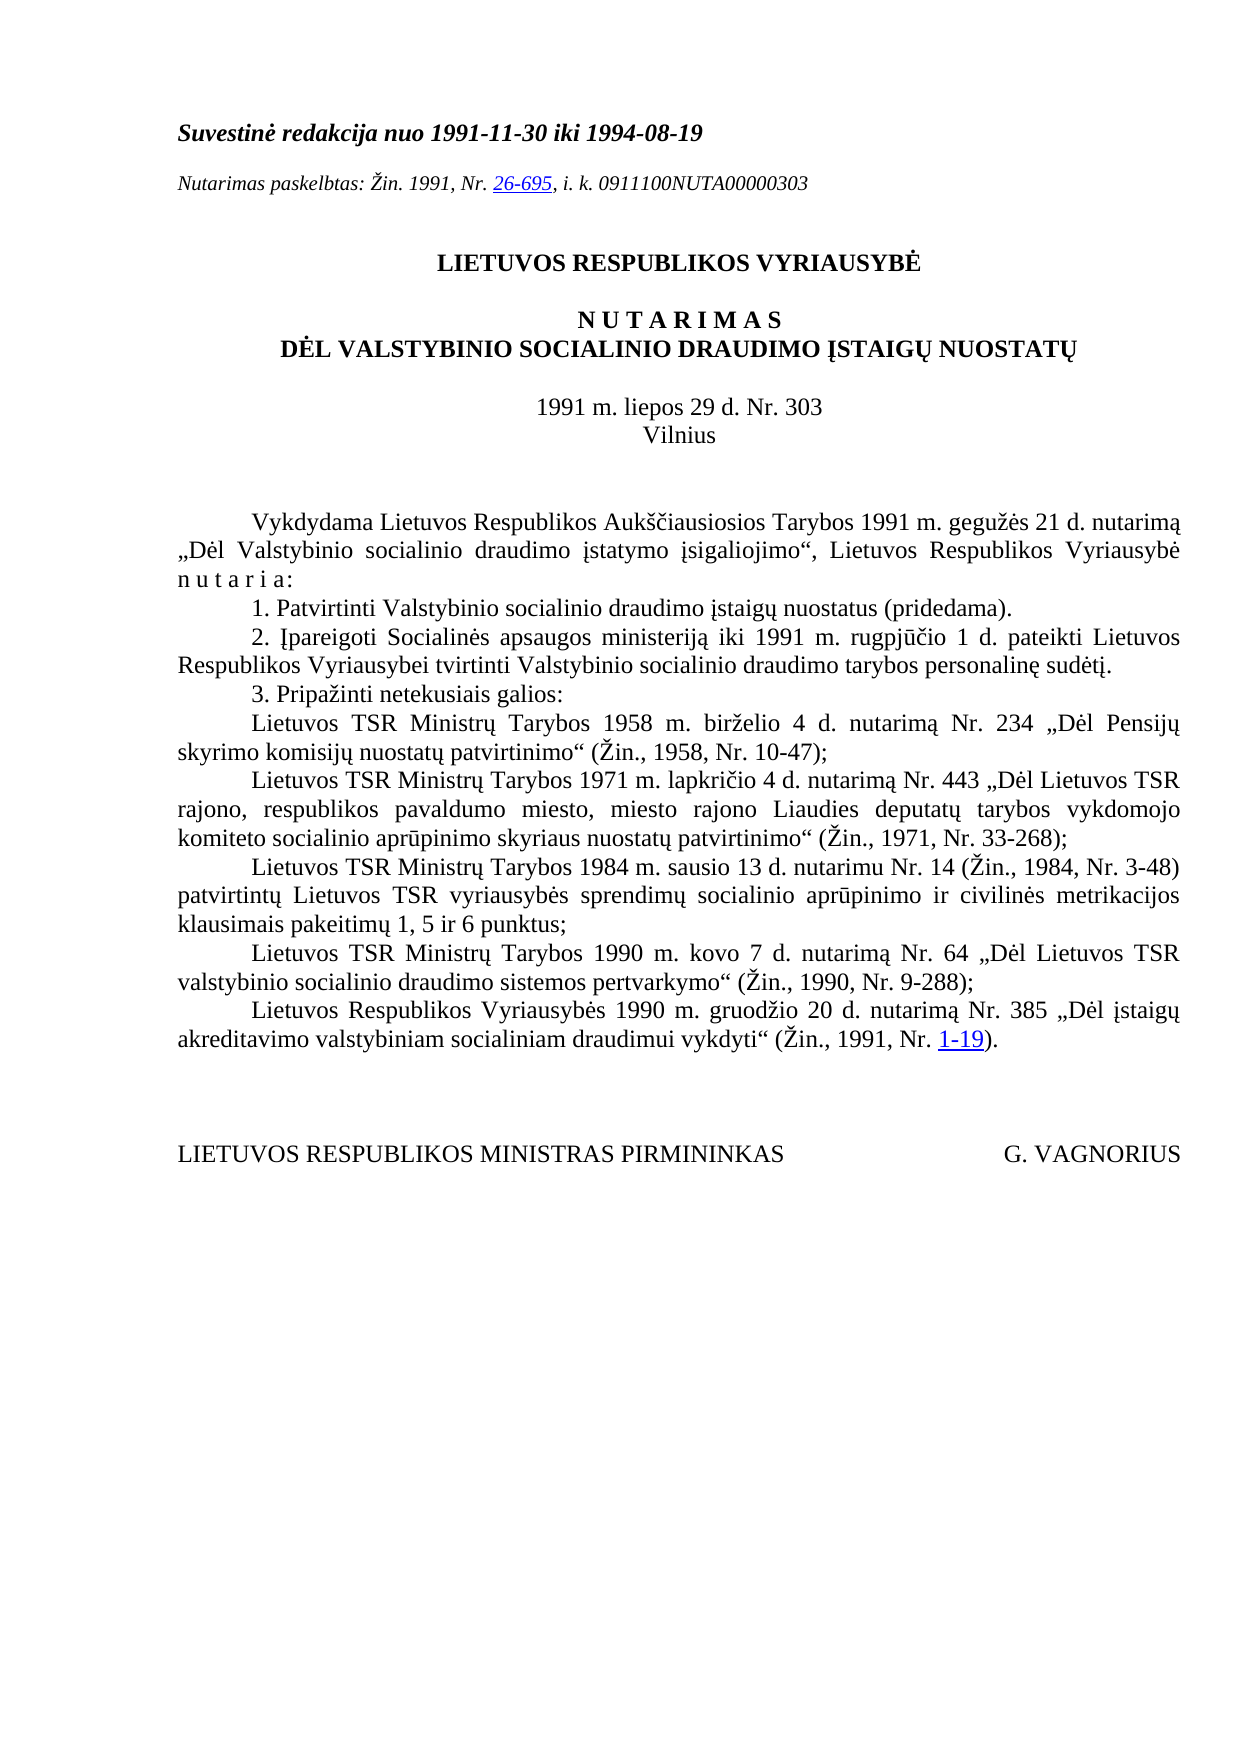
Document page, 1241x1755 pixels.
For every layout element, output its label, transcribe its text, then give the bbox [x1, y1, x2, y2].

text Vilnius [177, 420, 1181, 449]
text DĖL VALSTYBINIO SOCIALINIO DRAUDIMO ĮSTAIGŲ NUOSTATŲ [177, 334, 1181, 363]
text Lietuvos TSR Ministrų Tarybos 1971 m. lapkričio 4 d. nutarimą Nr. 443 „Dėl Lietuvos TSR rajono, respublikos pavaldumo miesto, miesto rajono Liaudies deputatų tarybos vykdomojo komiteto socialinio aprūpinimo skyriaus nuostatų patvirtinimo“ (Žin., 1971, Nr. 33-268); [177, 765, 1181, 852]
text 3. Pripažinti netekusiais galios: [177, 679, 1181, 708]
text Lietuvos TSR Ministrų Tarybos 1958 m. birželio 4 d. nutarimą Nr. 234 „Dėl Pensijų skyrimo komisijų nuostatų patvirtinimo“ (Žin., 1958, Nr. 10-47); [177, 708, 1181, 765]
text Lietuvos TSR Ministrų Tarybos 1984 m. sausio 13 d. nutarimu Nr. 14 (Žin., 1984, Nr. 3-48) patvirtintų Lietuvos TSR vyriausybės sprendimų socialinio aprūpinimo ir civilinės metrikacijos klausimais pakeitimų 1, 5 ir 6 punktus; [177, 852, 1181, 938]
text 1991 m. liepos 29 d. Nr. 303 [177, 392, 1181, 420]
text Nutarimas paskelbtas: Žin. 1991, Nr. 26-695, i. k. 0911100NUTA00000303 [177, 171, 1181, 195]
text 2. Įpareigoti Socialinės apsaugos ministeriją iki 1991 m. rugpjūčio 1 d. pateikti Lietuvos Respublikos Vyriausybei tvirtinti Valstybinio socialinio draudimo tarybos personalinę sudėtį. [177, 622, 1181, 679]
text Vykdydama Lietuvos Respublikos Aukščiausiosios Tarybos 1991 m. gegužės 21 d. nutarimą „Dėl Valstybinio socialinio draudimo įstatymo įsigaliojimo“, Lietuvos Respublikos Vyriausybė nutaria: [177, 507, 1181, 593]
text LIETUVOS RESPUBLIKOS MINISTRAS PIRMININKAS G. VAGNORIUS [177, 1139, 1181, 1168]
text Lietuvos Respublikos Vyriausybės 1990 m. gruodžio 20 d. nutarimą Nr. 385 „Dėl įstaigų akreditavimo valstybiniam socialiniam draudimui vykdyti“ (Žin., 1991, Nr. 1-19). [177, 995, 1181, 1053]
text LIETUVOS RESPUBLIKOS VYRIAUSYBĖ [177, 248, 1181, 277]
text N U T A R I M A S [177, 305, 1181, 334]
text Lietuvos TSR Ministrų Tarybos 1990 m. kovo 7 d. nutarimą Nr. 64 „Dėl Lietuvos TSR valstybinio socialinio draudimo sistemos pertvarkymo“ (Žin., 1990, Nr. 9-288); [177, 938, 1181, 995]
text Suvestinė redakcija nuo 1991-11-30 iki 1994-08-19 [177, 118, 1181, 147]
text 1. Patvirtinti Valstybinio socialinio draudimo įstaigų nuostatus (pridedama). [177, 593, 1181, 622]
